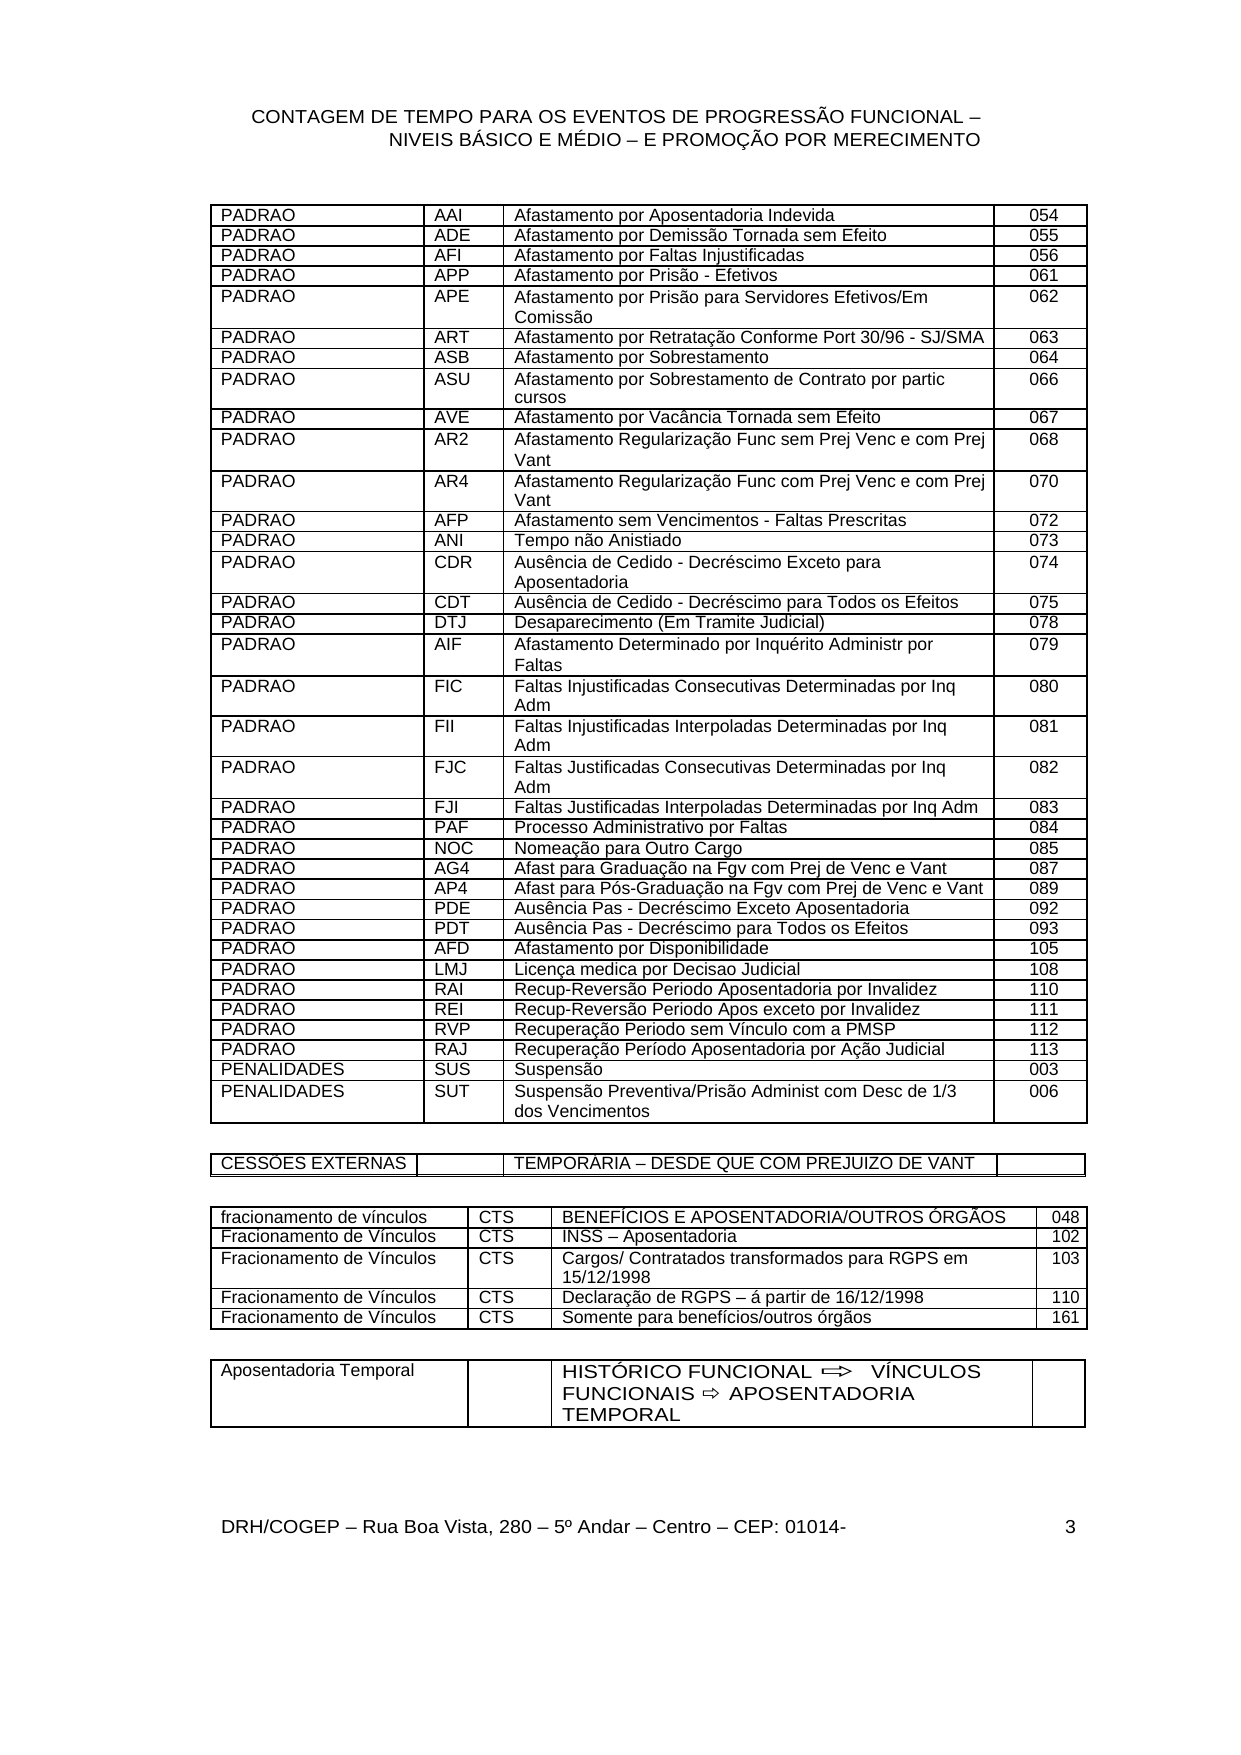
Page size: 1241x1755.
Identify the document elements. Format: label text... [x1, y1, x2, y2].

table_cell FJC [425, 757, 503, 798]
table_cell 072 [995, 512, 1086, 531]
table_header [469, 1361, 551, 1426]
table_cell AR2 [425, 430, 503, 470]
table_cell Afastamento sem Vencimentos - Faltas Prescritas [504, 512, 993, 531]
table_cell 083 [995, 799, 1086, 818]
table_cell Faltas Injustificadas Interpoladas Determinadas por Inq Adm [504, 717, 993, 756]
table_cell PADRAO [212, 1041, 423, 1059]
table_cell 110 [995, 981, 1086, 999]
table_cell PADRAO [212, 1021, 423, 1039]
table_cell PADRAO [212, 552, 423, 592]
table_cell Faltas Injustificadas Consecutivas Determinadas por Inq Adm [504, 677, 993, 715]
table_cell 056 [995, 247, 1086, 265]
table_cell PADRAO [212, 267, 423, 285]
table_cell Ausência Pas - Decréscimo Exceto Aposentadoria [504, 900, 993, 918]
table_cell Afastamento por Prisão para Servidores Efetivos/Em Comissão [504, 287, 993, 327]
table_cell Recup-Reversão Periodo Apos exceto por Invalidez [504, 1001, 993, 1019]
table_cell PADRAO [212, 717, 423, 756]
table_cell PADRAO [212, 941, 423, 959]
table_cell FIC [425, 677, 503, 715]
table_cell PADRAO [212, 615, 423, 633]
table_cell Faltas Justificadas Interpoladas Determinadas por Inq Adm [504, 799, 993, 818]
table_cell 161 [1037, 1309, 1086, 1328]
table_cell PADRAO [212, 757, 423, 798]
table_cell PADRAO [212, 900, 423, 918]
table_cell PADRAO [212, 512, 423, 531]
table_cell Afastamento por Demissão Tornada sem Efeito [504, 227, 993, 245]
table_header AAI [425, 206, 503, 225]
table_cell AFP [425, 512, 503, 531]
table_header BENEFÍCIOS E APOSENTADORIA/OUTROS ÓRGÃOS [552, 1208, 1036, 1227]
table_cell APP [425, 267, 503, 285]
table_cell Tempo não Anistiado [504, 532, 993, 551]
table_cell DTJ [425, 615, 503, 633]
table_cell PADRAO [212, 227, 423, 245]
table_cell SUS [425, 1061, 503, 1079]
table_cell CTS [469, 1229, 551, 1247]
table_cell Fracionamento de Vínculos [212, 1289, 467, 1307]
table_cell 006 [995, 1081, 1086, 1122]
table_cell 064 [995, 349, 1086, 368]
table_cell Afastamento por Vacância Tornada sem Efeito [504, 410, 993, 428]
table_cell Afastamento por Disponibilidade [504, 941, 993, 959]
table_cell 093 [995, 920, 1086, 939]
table_cell ANI [425, 532, 503, 551]
table_cell Suspensão [504, 1061, 993, 1079]
table_cell ART [425, 329, 503, 347]
table_cell 061 [995, 267, 1086, 285]
table_cell Processo Administrativo por Faltas [504, 820, 993, 838]
table_cell CTS [469, 1249, 551, 1287]
table_cell PADRAO [212, 880, 423, 898]
table_cell ASU [425, 369, 503, 408]
table_cell 068 [995, 430, 1086, 470]
table_cell Afastamento por Sobrestamento de Contrato por partic cursos [504, 369, 993, 408]
table_cell 113 [995, 1041, 1086, 1059]
table_cell PENALIDADES [212, 1081, 423, 1122]
table_cell 105 [995, 941, 1086, 959]
table_cell INSS – Aposentadoria [552, 1229, 1036, 1247]
table_cell Suspensão Preventiva/Prisão Administ com Desc de 1/3 dos Vencimentos [504, 1081, 993, 1122]
table_cell 081 [995, 717, 1086, 756]
table_cell Nomeação para Outro Cargo [504, 840, 993, 858]
table_cell PDE [425, 900, 503, 918]
table_cell AP4 [425, 880, 503, 898]
table_header CESSÕES EXTERNAS [212, 1155, 416, 1174]
table_cell 108 [995, 961, 1086, 979]
table_cell FII [425, 717, 503, 756]
table_cell 085 [995, 840, 1086, 858]
table_cell 003 [995, 1061, 1086, 1079]
table_header TEMPORÁRIA – DESDE QUE COM PREJUIZO DE VANT [504, 1155, 996, 1174]
table_cell LMJ [425, 961, 503, 979]
table_cell Fracionamento de Vínculos [212, 1229, 467, 1247]
table_cell 055 [995, 227, 1086, 245]
table_cell AIF [425, 635, 503, 675]
table_cell 103 [1037, 1249, 1086, 1287]
table_header [418, 1155, 503, 1174]
table_cell Afastamento por Retratação Conforme Port 30/96 - SJ/SMA [504, 329, 993, 347]
table_cell Afastamento Regularização Func sem Prej Venc e com Prej Vant [504, 430, 993, 470]
table_cell 079 [995, 635, 1086, 675]
table_cell 062 [995, 287, 1086, 327]
table_cell Fracionamento de Vínculos [212, 1309, 467, 1328]
table_cell FJI [425, 799, 503, 818]
table_header [1033, 1361, 1084, 1426]
table_cell PADRAO [212, 329, 423, 347]
table_cell Somente para benefícios/outros órgãos [552, 1309, 1036, 1328]
table_cell 112 [995, 1021, 1086, 1039]
table_cell RAI [425, 981, 503, 999]
table_header 054 [995, 206, 1086, 225]
table_cell RAJ [425, 1041, 503, 1059]
table_cell PADRAO [212, 472, 423, 511]
table_header HISTÓRICO FUNCIONAL  VÍNCULOS FUNCIONAIS  APOSENTADORIA TEMPORAL [552, 1361, 1032, 1426]
table_cell Licença medica por Decisao Judicial [504, 961, 993, 979]
table_cell REI [425, 1001, 503, 1019]
table_cell 111 [995, 1001, 1086, 1019]
table_cell PADRAO [212, 981, 423, 999]
table_cell Recuperação Período Aposentadoria por Ação Judicial [504, 1041, 993, 1059]
table_cell ADE [425, 227, 503, 245]
table_cell Afastamento por Sobrestamento [504, 349, 993, 368]
table_cell 074 [995, 552, 1086, 592]
table_cell 067 [995, 410, 1086, 428]
table_cell Fracionamento de Vínculos [212, 1249, 467, 1287]
table_cell 084 [995, 820, 1086, 838]
table_cell Recup-Reversão Periodo Aposentadoria por Invalidez [504, 981, 993, 999]
table_cell Afastamento Determinado por Inquérito Administr por Faltas [504, 635, 993, 675]
table_cell 073 [995, 532, 1086, 551]
table_cell Faltas Justificadas Consecutivas Determinadas por Inq Adm [504, 757, 993, 798]
table_cell PADRAO [212, 287, 423, 327]
table_cell PADRAO [212, 1001, 423, 1019]
table_cell 080 [995, 677, 1086, 715]
table_cell PADRAO [212, 961, 423, 979]
table_header 048 [1037, 1208, 1086, 1227]
table_cell Afastamento por Faltas Injustificadas [504, 247, 993, 265]
table_cell PADRAO [212, 369, 423, 408]
table_cell PADRAO [212, 860, 423, 878]
table_cell NOC [425, 840, 503, 858]
table_cell CTS [469, 1309, 551, 1328]
table_cell SUT [425, 1081, 503, 1122]
table_cell 078 [995, 615, 1086, 633]
table_cell PADRAO [212, 799, 423, 818]
table_cell 102 [1037, 1229, 1086, 1247]
table_cell Cargos/ Contratados transformados para RGPS em 15/12/1998 [552, 1249, 1036, 1287]
table_header fracionamento de vínculos [212, 1208, 467, 1227]
table_cell PAF [425, 820, 503, 838]
table_cell ASB [425, 349, 503, 368]
table_cell Declaração de RGPS – á partir de 16/12/1998 [552, 1289, 1036, 1307]
table_header [998, 1155, 1084, 1174]
table_header Afastamento por Aposentadoria Indevida [504, 206, 993, 225]
table_cell 066 [995, 369, 1086, 408]
table_cell Afast para Graduação na Fgv com Prej de Venc e Vant [504, 860, 993, 878]
table_cell RVP [425, 1021, 503, 1039]
table_cell 070 [995, 472, 1086, 511]
table_cell 063 [995, 329, 1086, 347]
table_cell PADRAO [212, 532, 423, 551]
table_cell AFI [425, 247, 503, 265]
table_cell Ausência Pas - Decréscimo para Todos os Efeitos [504, 920, 993, 939]
table_cell PENALIDADES [212, 1061, 423, 1079]
table_cell PADRAO [212, 840, 423, 858]
table_header PADRAO [212, 206, 423, 225]
table_cell CDT [425, 594, 503, 613]
table_cell PADRAO [212, 920, 423, 939]
table_cell 082 [995, 757, 1086, 798]
table_cell AVE [425, 410, 503, 428]
table_cell Afast para Pós-Graduação na Fgv com Prej de Venc e Vant [504, 880, 993, 898]
table_cell 092 [995, 900, 1086, 918]
table_header CTS [469, 1208, 551, 1227]
table_cell 087 [995, 860, 1086, 878]
table_cell Afastamento por Prisão - Efetivos [504, 267, 993, 285]
table_cell Desaparecimento (Em Tramite Judicial) [504, 615, 993, 633]
table_cell CDR [425, 552, 503, 592]
table_cell AR4 [425, 472, 503, 511]
table_cell Afastamento Regularização Func com Prej Venc e com Prej Vant [504, 472, 993, 511]
table_cell PADRAO [212, 820, 423, 838]
table_cell APE [425, 287, 503, 327]
table_cell 075 [995, 594, 1086, 613]
table_cell 089 [995, 880, 1086, 898]
table_cell PADRAO [212, 635, 423, 675]
table_cell AG4 [425, 860, 503, 878]
table_cell PADRAO [212, 247, 423, 265]
table_cell AFD [425, 941, 503, 959]
table_cell PADRAO [212, 410, 423, 428]
table_cell PDT [425, 920, 503, 939]
table_cell PADRAO [212, 677, 423, 715]
table_cell Ausência de Cedido - Decréscimo Exceto para Aposentadoria [504, 552, 993, 592]
table_cell CTS [469, 1289, 551, 1307]
table_cell Ausência de Cedido - Decréscimo para Todos os Efeitos [504, 594, 993, 613]
table_cell PADRAO [212, 594, 423, 613]
table_cell PADRAO [212, 430, 423, 470]
table_header Aposentadoria Temporal [212, 1361, 467, 1426]
table_cell PADRAO [212, 349, 423, 368]
table_cell 110 [1037, 1289, 1086, 1307]
table_cell Recuperação Periodo sem Vínculo com a PMSP [504, 1021, 993, 1039]
